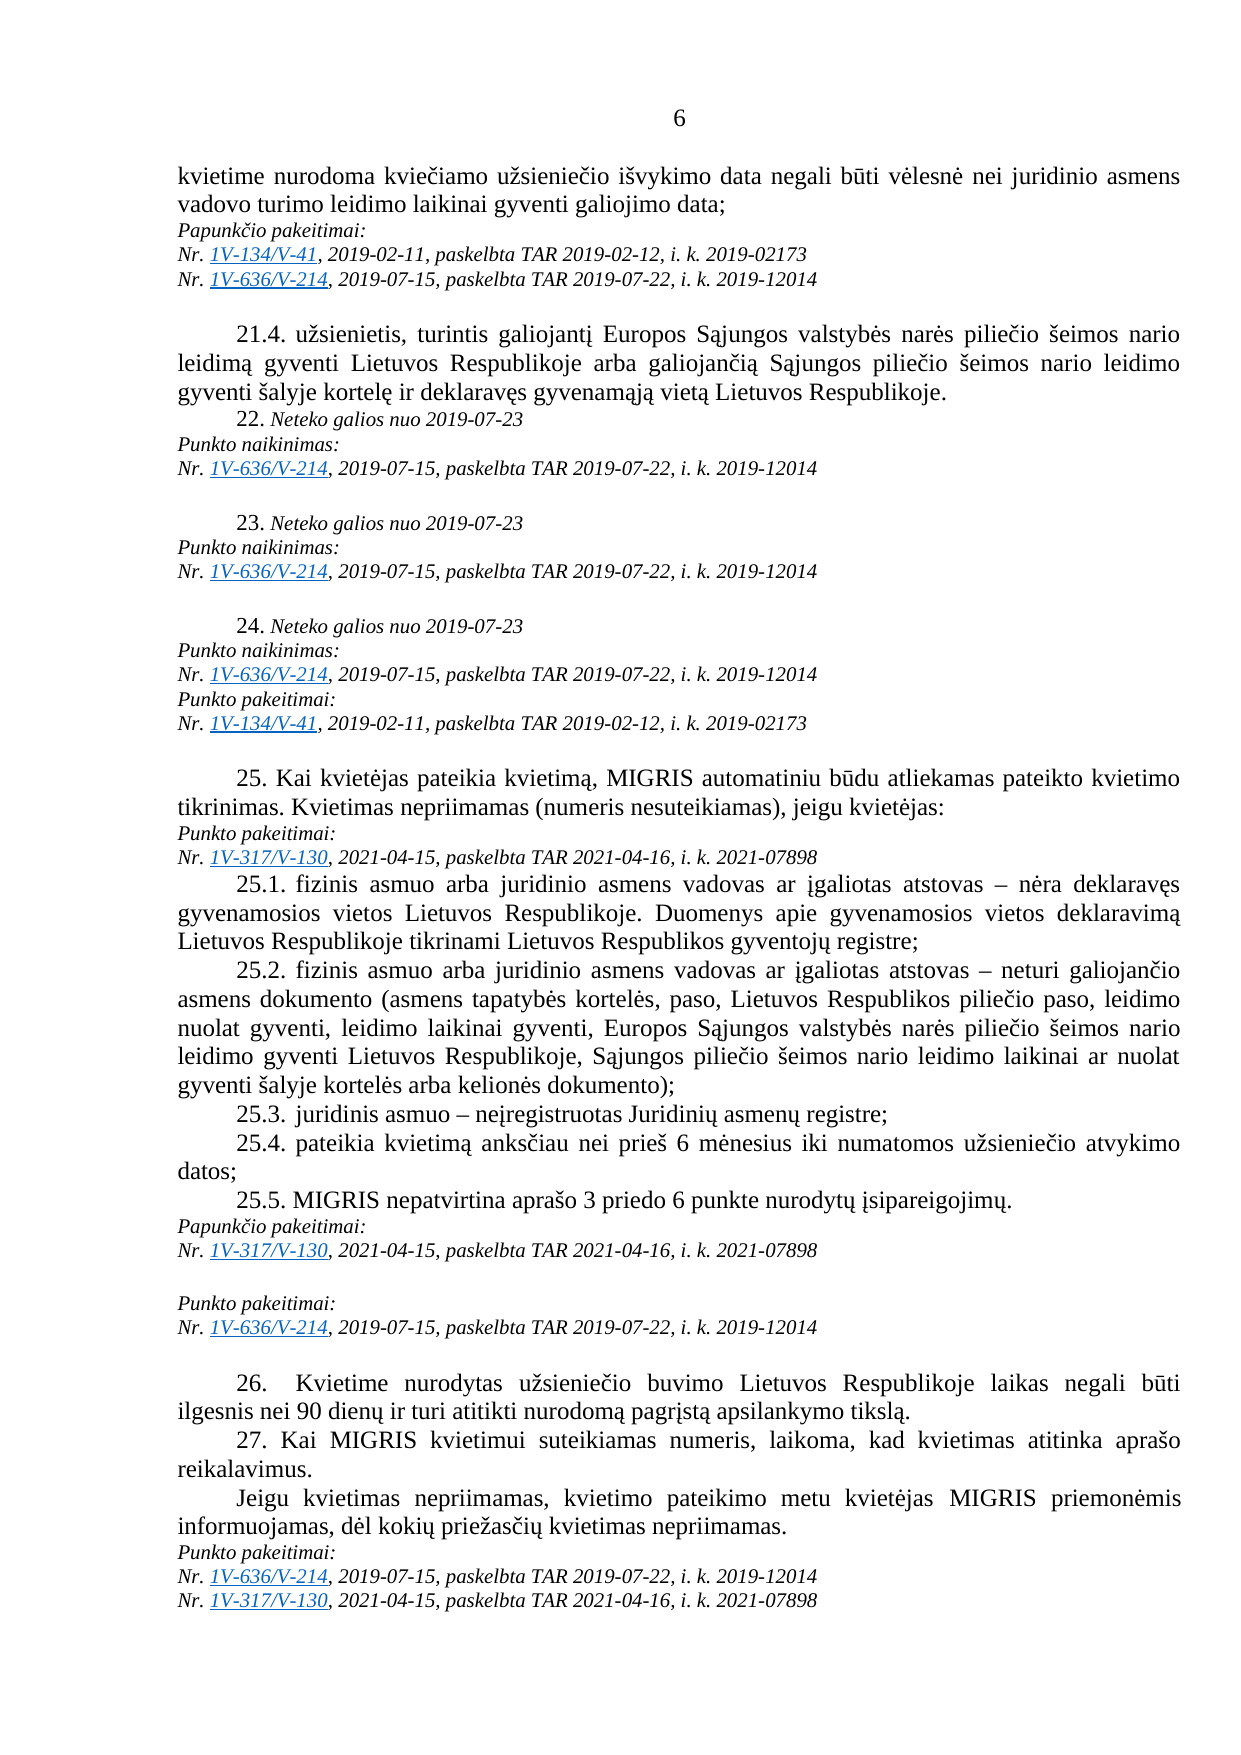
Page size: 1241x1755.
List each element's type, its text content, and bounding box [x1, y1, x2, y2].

text Papunkčio pakeitimai: [177, 1214, 1181, 1238]
text Nr. 1V-636/V-214, 2019-07-15, paskelbta TAR 2019-07-22, i. k. 2019-12014 [177, 1564, 1181, 1588]
text Punkto pakeitimai: [177, 1540, 1181, 1564]
text Nr. 1V-134/V-41, 2019-02-11, paskelbta TAR 2019-02-12, i. k. 2019-02173 [177, 711, 1181, 734]
text Punkto naikinimas: [177, 535, 1181, 559]
text Nr. 1V-636/V-214, 2019-07-15, paskelbta TAR 2019-07-22, i. k. 2019-12014 [177, 559, 1181, 583]
text Punkto naikinimas: [177, 638, 1181, 662]
text Nr. 1V-317/V-130, 2021-04-15, paskelbta TAR 2021-04-16, i. k. 2021-07898 [177, 845, 1181, 869]
text Punkto naikinimas: [177, 432, 1181, 456]
text 26. Kvietime nurodytas užsieniečio buvimo Lietuvos Respublikoje laikas negali būti ilgesnis nei 90 dienų ir turi atitikti nurodomą pagrįstą apsilankymo tikslą. [177, 1368, 1181, 1425]
text Papunkčio pakeitimai: [177, 218, 1181, 242]
text Punkto pakeitimai: [177, 821, 1181, 845]
text kvietime nurodoma kviečiamo užsieniečio išvykimo data negali būti vėlesnė nei juridinio asmens vadovo turimo leidimo laikinai gyventi galiojimo data; [177, 161, 1181, 218]
text Nr. 1V-317/V-130, 2021-04-15, paskelbta TAR 2021-04-16, i. k. 2021-07898 [177, 1238, 1181, 1262]
text 24. Neteko galios nuo 2019-07-23 [177, 612, 1181, 638]
text 25.4. pateikia kvietimą anksčiau nei prieš 6 mėnesius iki numatomos užsieniečio atvykimo datos; [177, 1128, 1181, 1185]
text Nr. 1V-636/V-214, 2019-07-15, paskelbta TAR 2019-07-22, i. k. 2019-12014 [177, 662, 1181, 686]
text 25.3. juridinis asmuo – neįregistruotas Juridinių asmenų registre; [177, 1099, 1181, 1128]
text 25.1. fizinis asmuo arba juridinio asmens vadovas ar įgaliotas atstovas – nėra deklaravęs gyvenamosios vietos Lietuvos Respublikoje. Duomenys apie gyvenamosios vietos deklaravimą Lietuvos Respublikoje tikrinami Lietuvos Respublikos gyventojų registre; [177, 869, 1181, 955]
text Nr. 1V-317/V-130, 2021-04-15, paskelbta TAR 2021-04-16, i. k. 2021-07898 [177, 1588, 1181, 1612]
text 25.2. fizinis asmuo arba juridinio asmens vadovas ar įgaliotas atstovas – neturi galiojančio asmens dokumento (asmens tapatybės kortelės, paso, Lietuvos Respublikos piliečio paso, leidimo nuolat gyventi, leidimo laikinai gyventi, Europos Sąjungos valstybės narės piliečio šeimos nario leidimo gyventi Lietuvos Respublikoje, Sąjungos piliečio šeimos nario leidimo laikinai ar nuolat gyventi šalyje kortelės arba kelionės dokumento); [177, 955, 1181, 1099]
text 21.4. užsienietis, turintis galiojantį Europos Sąjungos valstybės narės piliečio šeimos nario leidimą gyventi Lietuvos Respublikoje arba galiojančią Sąjungos piliečio šeimos nario leidimo gyventi šalyje kortelę ir deklaravęs gyvenamąją vietą Lietuvos Respublikoje. [177, 319, 1181, 406]
text 25.5. MIGRIS nepatvirtina aprašo 3 priedo 6 punkte nurodytų įsipareigojimų. [177, 1185, 1181, 1214]
text 25. Kai kvietėjas pateikia kvietimą, MIGRIS automatiniu būdu atliekamas pateikto kvietimo tikrinimas. Kvietimas nepriimamas (numeris nesuteikiamas), jeigu kvietėjas: [177, 763, 1181, 821]
text Punkto pakeitimai: [177, 1291, 1181, 1315]
text 23. Neteko galios nuo 2019-07-23 [177, 509, 1181, 535]
text Nr. 1V-636/V-214, 2019-07-15, paskelbta TAR 2019-07-22, i. k. 2019-12014 [177, 1315, 1181, 1339]
text Nr. 1V-636/V-214, 2019-07-15, paskelbta TAR 2019-07-22, i. k. 2019-12014 [177, 266, 1181, 291]
text Nr. 1V-636/V-214, 2019-07-15, paskelbta TAR 2019-07-22, i. k. 2019-12014 [177, 456, 1181, 480]
text Jeigu kvietimas nepriimamas, kvietimo pateikimo metu kvietėjas MIGRIS priemonėmis informuojamas, dėl kokių priežasčių kvietimas nepriimamas. [177, 1483, 1181, 1540]
text Nr. 1V-134/V-41, 2019-02-11, paskelbta TAR 2019-02-12, i. k. 2019-02173 [177, 242, 1181, 266]
text Punkto pakeitimai: [177, 686, 1181, 711]
text 27. Kai MIGRIS kvietimui suteikiamas numeris, laikoma, kad kvietimas atitinka aprašo reikalavimus. [177, 1425, 1181, 1483]
text 22. Neteko galios nuo 2019-07-23 [177, 406, 1181, 432]
